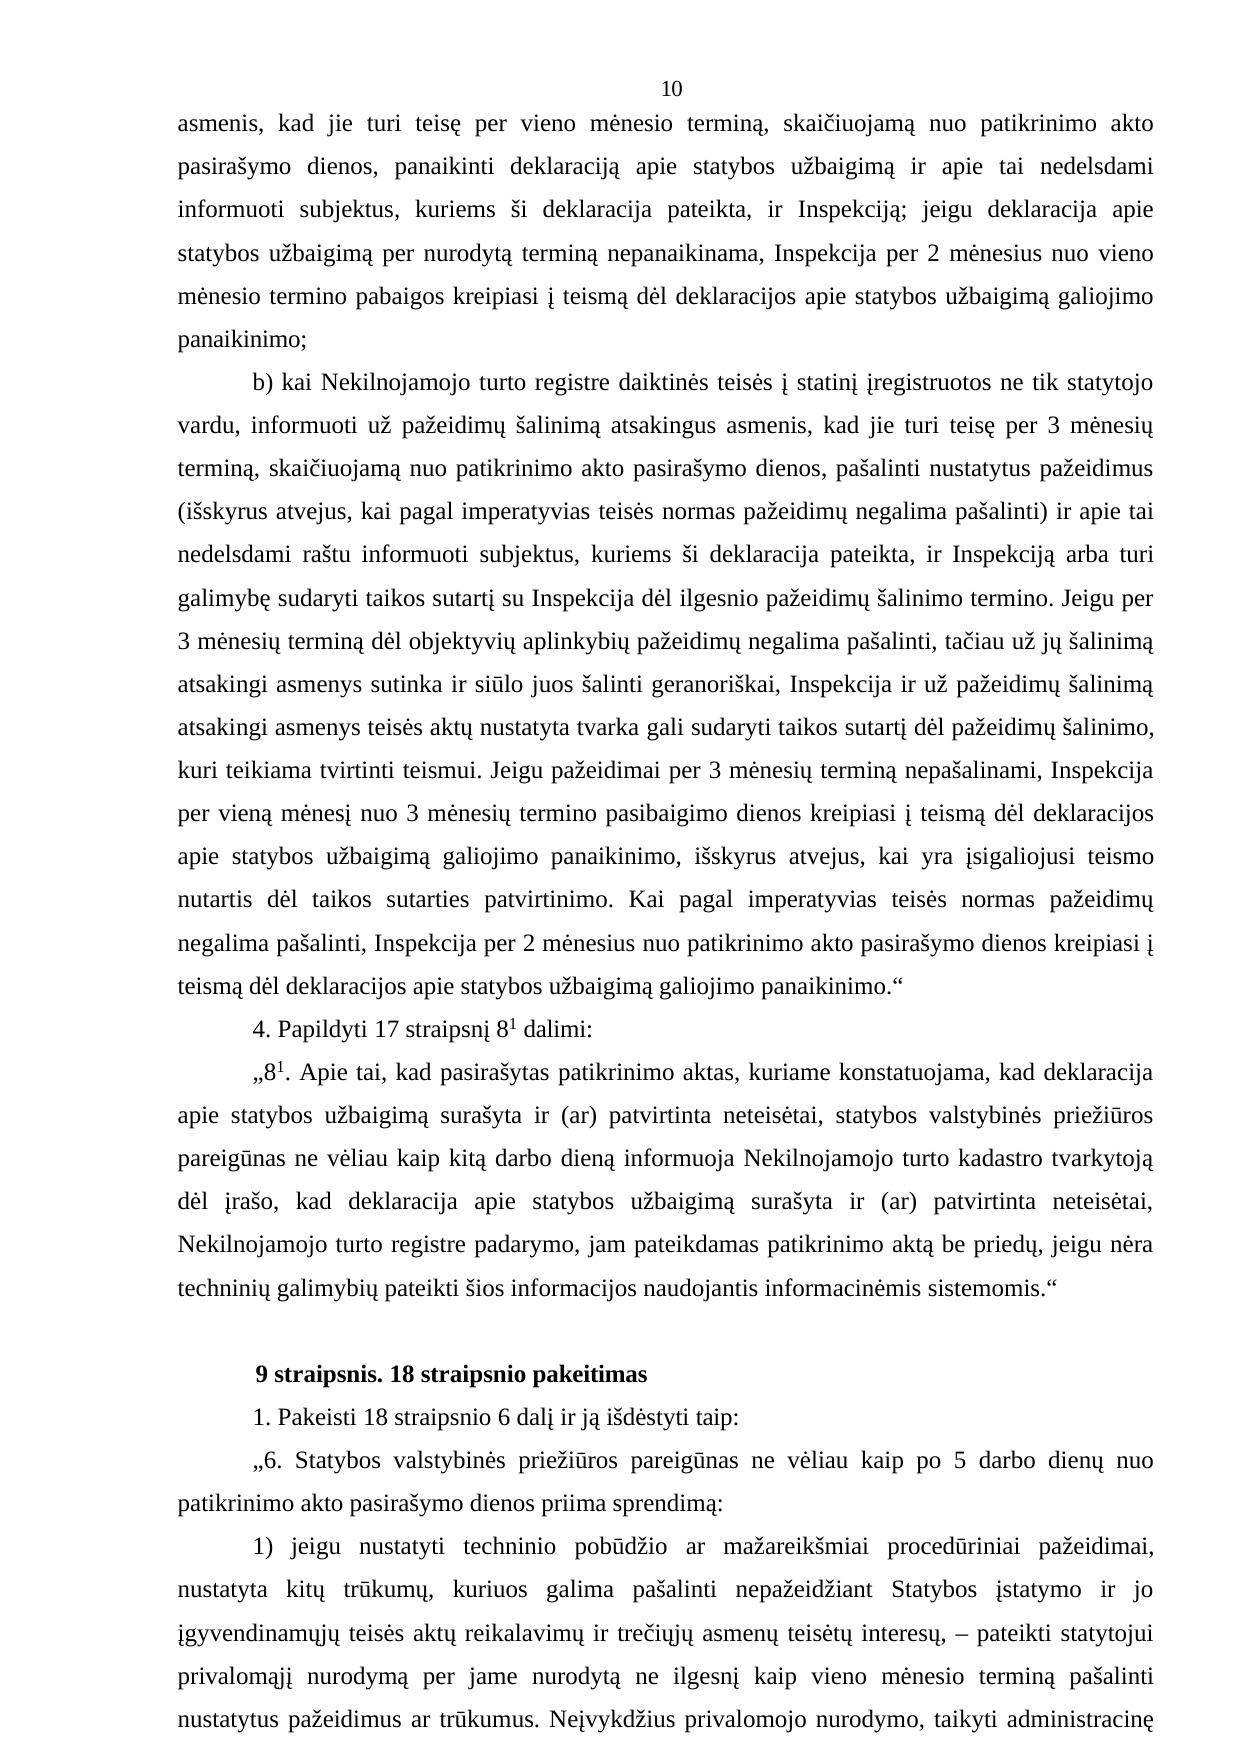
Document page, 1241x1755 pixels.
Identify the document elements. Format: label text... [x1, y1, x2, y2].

text 9 straipsnis. 18 straipsnio pakeitimas [167, 1359, 1167, 1388]
text „81. Apie tai, kad pasirašytas patikrinimo aktas, kuriame konstatuojama, kad deklaracija apie statybos užbaigimą surašyta ir (ar) patvirtinta neteisėtai, statybos valstybinės priežiūros pareigūnas ne vėliau kaip kitą darbo dieną informuoja Nekilnojamojo turto kadastro tvarkytoją dėl įrašo, kad deklaracija apie statybos užbaigimą surašyta ir (ar) patvirtinta neteisėtai, Nekilnojamojo turto registre padarymo, jam pateikdamas patikrinimo aktą be priedų, jeigu nėra techninių galimybių pateikti šios informacijos naudojantis informacinėmis sistemomis.“ [177, 1057, 1154, 1301]
text b) kai Nekilnojamojo turto registre daiktinės teisės į statinį įregistruotos ne tik statytojo vardu, informuoti už pažeidimų šalinimą atsakingus asmenis, kad jie turi teisę per 3 mėnesių terminą, skaičiuojamą nuo patikrinimo akto pasirašymo dienos, pašalinti nustatytus pažeidimus (išskyrus atvejus, kai pagal imperatyvias teisės normas pažeidimų negalima pašalinti) ir apie tai nedelsdami raštu informuoti subjektus, kuriems ši deklaracija pateikta, ir Inspekciją arba turi galimybę sudaryti taikos sutartį su Inspekcija dėl ilgesnio pažeidimų šalinimo termino. Jeigu per 3 mėnesių terminą dėl objektyvių aplinkybių pažeidimų negalima pašalinti, tačiau už jų šalinimą atsakingi asmenys sutinka ir siūlo juos šalinti geranoriškai, Inspekcija ir už pažeidimų šalinimą atsakingi asmenys teisės aktų nustatyta tvarka gali sudaryti taikos sutartį dėl pažeidimų šalinimo, kuri teikiama tvirtinti teismui. Jeigu pažeidimai per 3 mėnesių terminą nepašalinami, Inspekcija per vieną mėnesį nuo 3 mėnesių termino pasibaigimo dienos kreipiasi į teismą dėl deklaracijos apie statybos užbaigimą galiojimo panaikinimo, išskyrus atvejus, kai yra įsigaliojusi teismo nutartis dėl taikos sutarties patvirtinimo. Kai pagal imperatyvias teisės normas pažeidimų negalima pašalinti, Inspekcija per 2 mėnesius nuo patikrinimo akto pasirašymo dienos kreipiasi į teismą dėl deklaracijos apie statybos užbaigimą galiojimo panaikinimo.“ [177, 367, 1155, 999]
text asmenis, kad jie turi teisę per vieno mėnesio terminą, skaičiuojamą nuo patikrinimo akto pasirašymo dienos, panaikinti deklaraciją apie statybos užbaigimą ir apie tai nedelsdami informuoti subjektus, kuriems ši deklaracija pateikta, ir Inspekciją; jeigu deklaracija apie statybos užbaigimą per nurodytą terminą nepanaikinama, Inspekcija per 2 mėnesius nuo vieno mėnesio termino pabaigos kreipiasi į teismą dėl deklaracijos apie statybos užbaigimą galiojimo panaikinimo; [177, 108, 1155, 353]
text 1. Pakeisti 18 straipsnio 6 dalį ir ją išdėstyti taip: [252, 1402, 1167, 1431]
text 4. Papildyti 17 straipsnį 81 dalimi: [252, 1014, 1167, 1043]
text 1) jeigu nustatyti techninio pobūdžio ar mažareikšmiai procedūriniai pažeidimai, nustatyta kitų trūkumų, kuriuos galima pašalinti nepažeidžiant Statybos įstatymo ir jo įgyvendinamųjų teisės aktų reikalavimų ir trečiųjų asmenų teisėtų interesų, – pateikti statytojui privalomąjį nurodymą per jame nurodytą ne ilgesnį kaip vieno mėnesio terminą pašalinti nustatytus pažeidimus ar trūkumus. Neįvykdžius privalomojo nurodymo, taikyti administracinę [177, 1531, 1155, 1733]
text „6. Statybos valstybinės priežiūros pareigūnas ne vėliau kaip po 5 darbo dienų nuo patikrinimo akto pasirašymo dienos priima sprendimą: [177, 1445, 1155, 1517]
